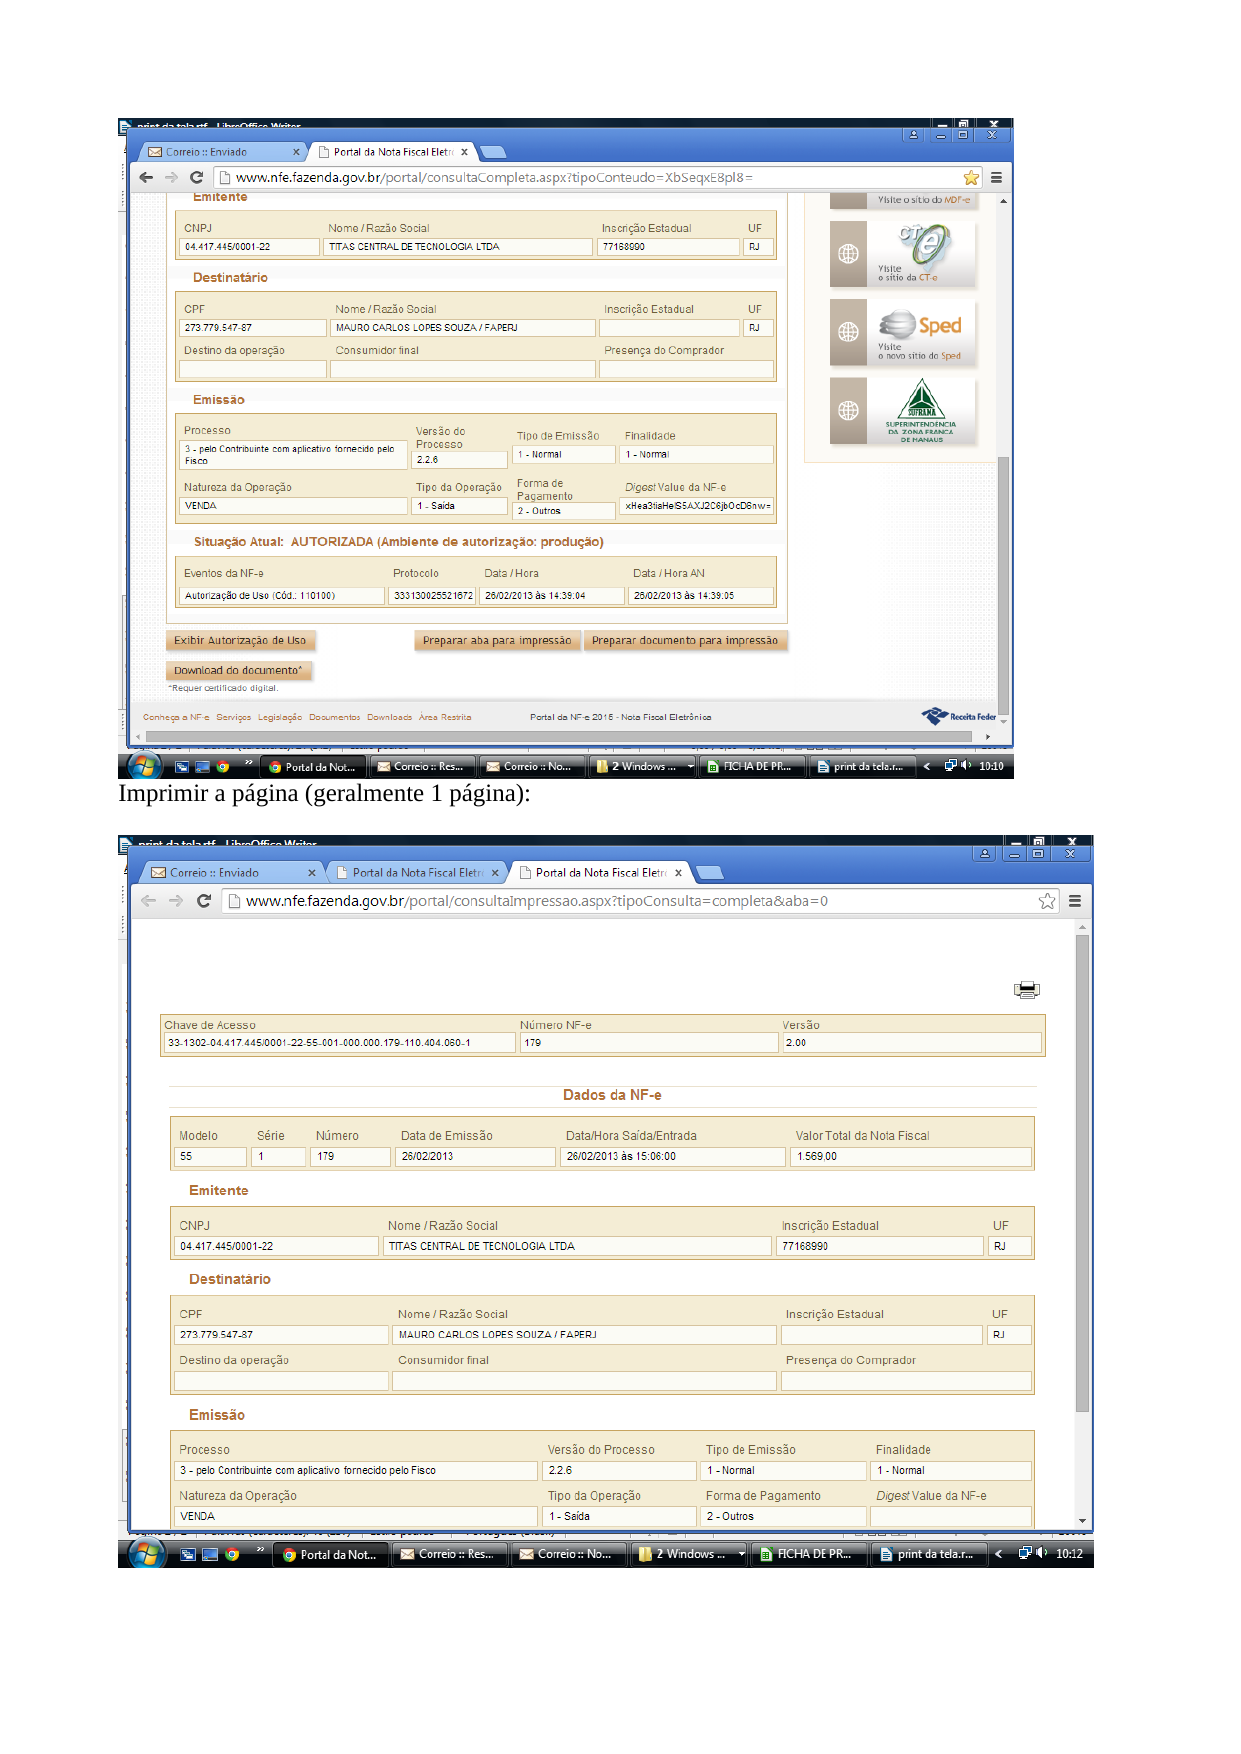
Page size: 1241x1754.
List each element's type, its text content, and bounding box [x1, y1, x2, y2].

picture [118, 118, 1014, 779]
picture [118, 835, 1094, 1568]
text Imprimir a página (geralmente 1 página): [118, 778, 1122, 807]
